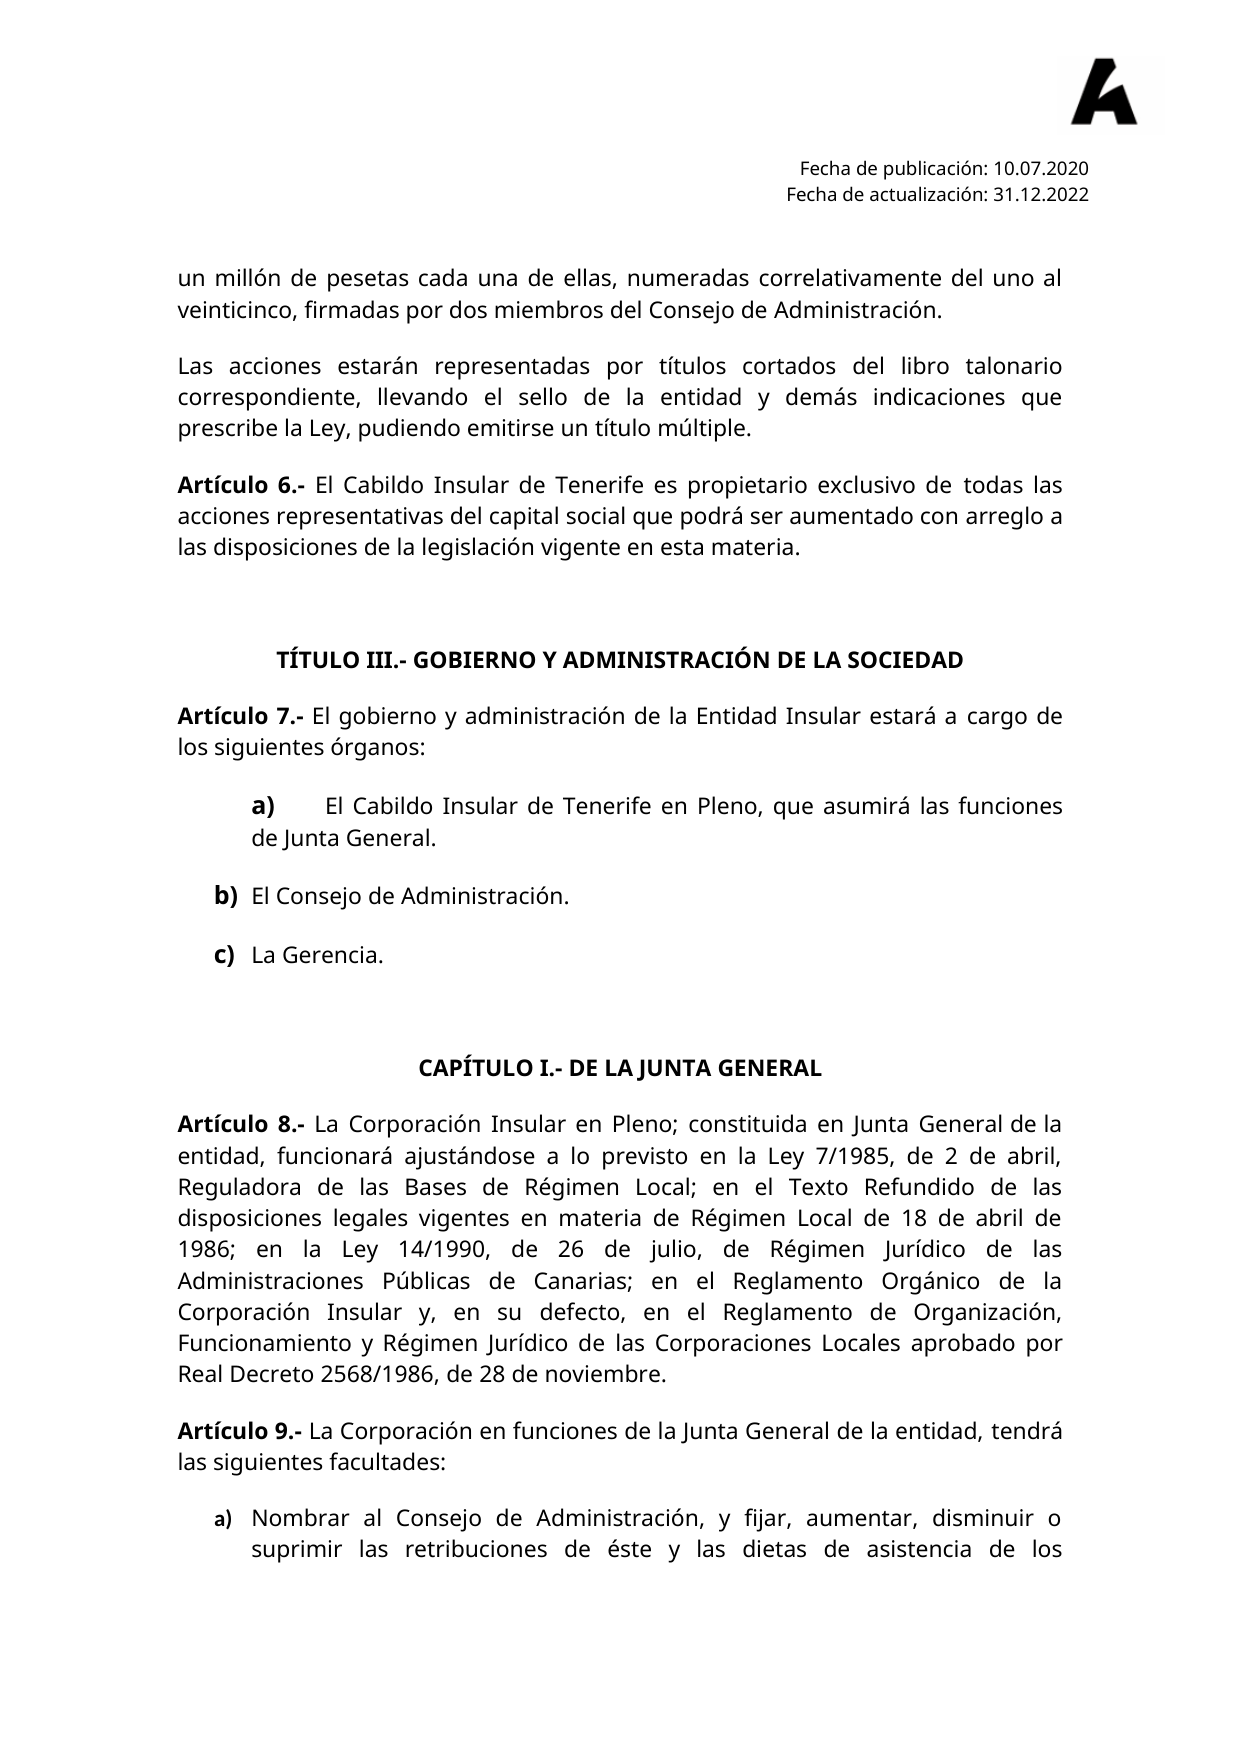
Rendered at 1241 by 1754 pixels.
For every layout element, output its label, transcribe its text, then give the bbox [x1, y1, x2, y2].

text Artículo 9.- La Corporación en funciones de la Junta General de la entidad, tendrá las siguientes facultades: [177, 1414, 1063, 1477]
list El Cabildo Insular de Tenerife en Pleno, que asumirá las funciones de Junta General. [251, 787, 1063, 853]
list La Gerencia. [213, 937, 1063, 971]
text Artículo 8.- La Corporación Insular en Pleno; constituida en Junta General de la entidad, funcionará ajustándose a lo previsto en la Ley 7/1985, de 2 de abril, Reguladora de las Bases de Régimen Local; en el Texto Refundido de las disposiciones legales vigentes en materia de Régimen Local de 18 de abril de 1986; en la Ley 14/1990, de 26 de julio, de Régimen Jurídico de las Administraciones Públicas de Canarias; en el Reglamento Orgánico de la Corporación Insular y, en su defecto, en el Reglamento de Organización, Funcionamiento y Régimen Jurídico de las Corporaciones Locales aprobado por Real Decreto 2568/1986, de 28 de noviembre. [177, 1108, 1063, 1389]
text un millón de pesetas cada una de ellas, numeradas correlativamente del uno al veinticinco, firmadas por dos miembros del Consejo de Administración. [177, 262, 1063, 325]
list El Consejo de Administración. [213, 878, 1063, 912]
text Las acciones estarán representadas por títulos cortados del libro talonario correspondiente, llevando el sello de la entidad y demás indicaciones que prescribe la Ley, pudiendo emitirse un título múltiple. [177, 350, 1063, 444]
list Nombrar al Consejo de Administración, y fijar, aumentar, disminuir o suprimir las retribuciones de éste y las dietas de asistencia de los [214, 1502, 1063, 1564]
text Artículo 6.- El Cabildo Insular de Tenerife es propietario exclusivo de todas las acciones representativas del capital social que podrá ser aumentado con arreglo a las disposiciones de la legislación vigente en esta materia. [177, 469, 1063, 562]
subtitle TÍTULO III.- GOBIERNO Y ADMINISTRACIÓN DE LA SOCIEDAD [177, 644, 1063, 675]
subtitle CAPÍTULO I.- DE LA JUNTA GENERAL [177, 1052, 1063, 1083]
text Artículo 7.- El gobierno y administración de la Entidad Insular estará a cargo de los siguientes órganos: [177, 700, 1063, 762]
